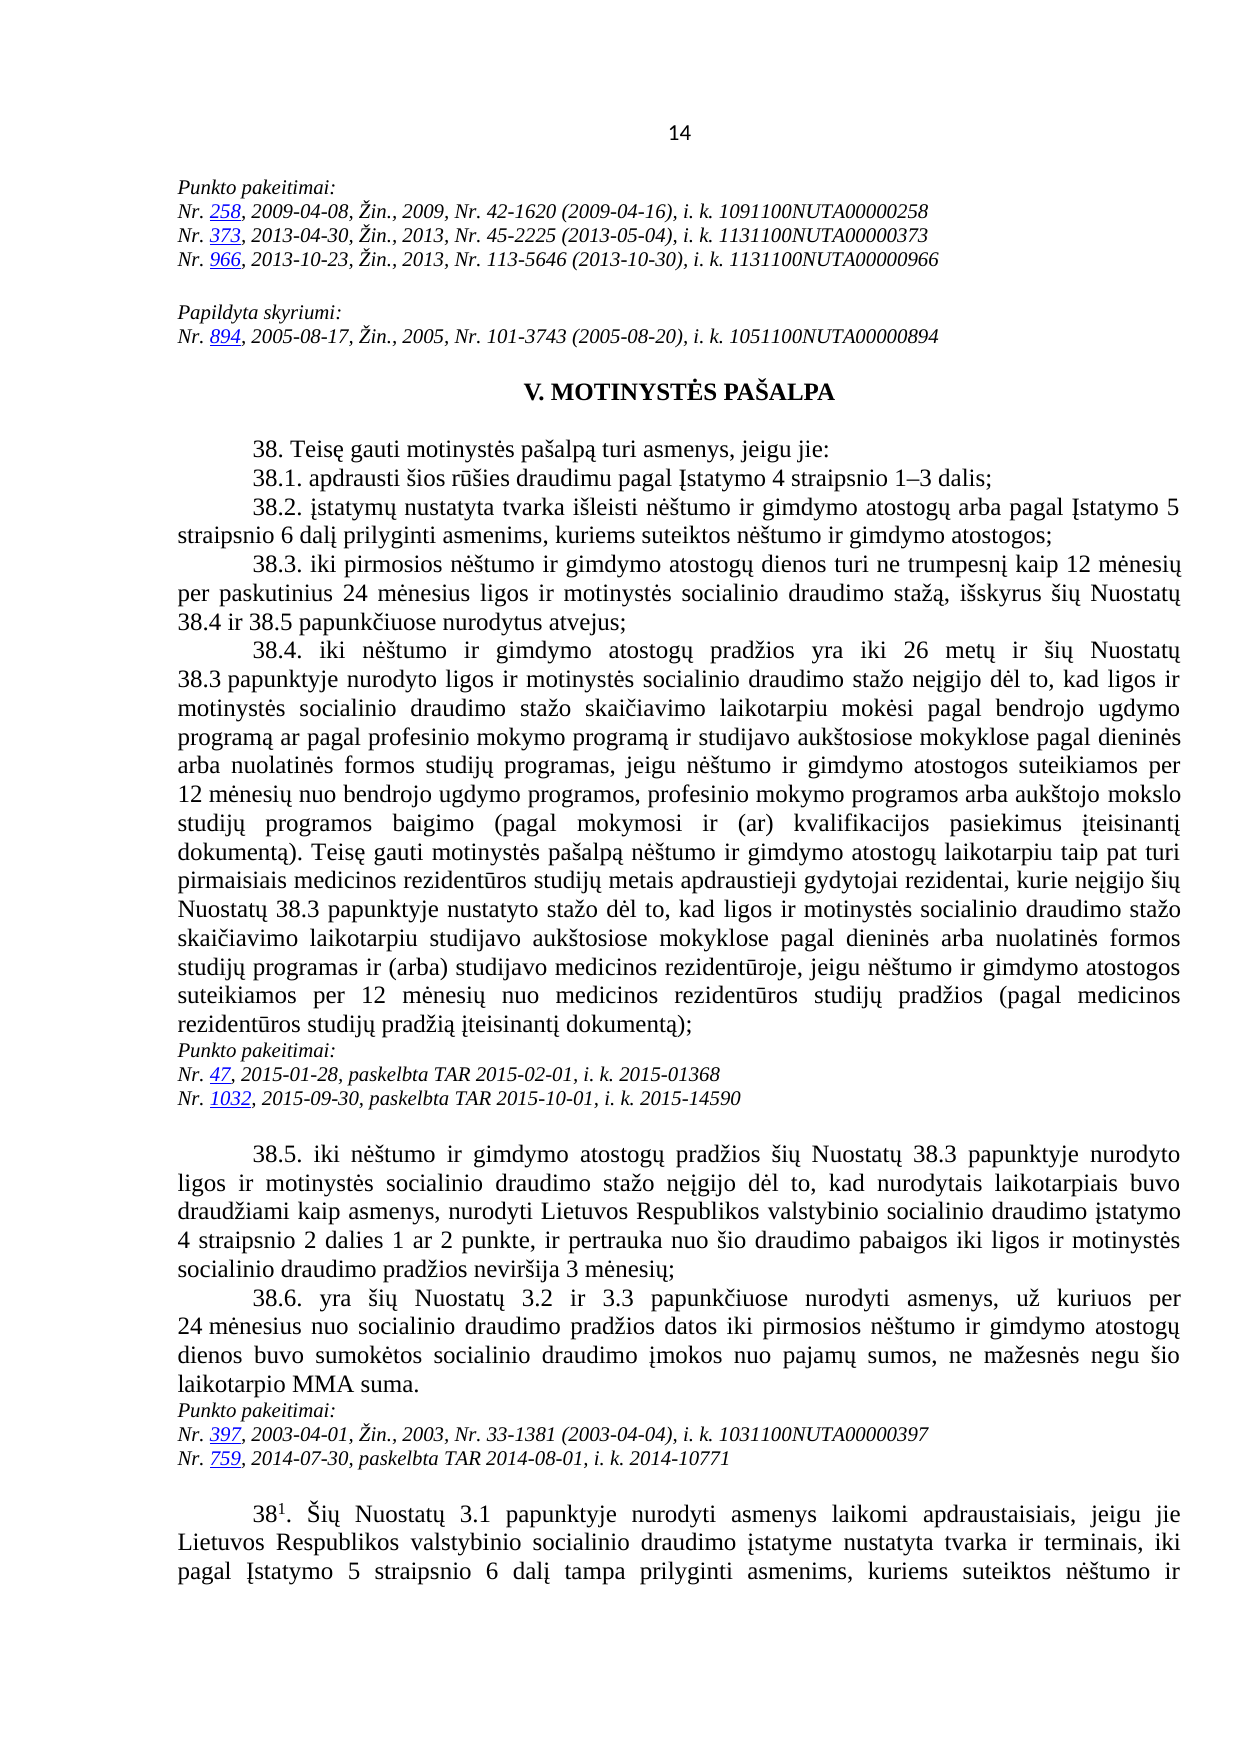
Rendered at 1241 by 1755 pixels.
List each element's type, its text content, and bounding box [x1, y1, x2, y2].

text Nr. 397, 2003-04-01, Žin., 2003, Nr. 33-1381 (2003-04-04), i. k. 1031100NUTA00000397 [177, 1422, 1181, 1446]
text V. MOTINYSTĖS PAŠALPA [177, 377, 1181, 406]
text Punkto pakeitimai: [177, 1038, 1181, 1062]
text 38.1. apdrausti šios rūšies draudimu pagal Įstatymo 4 straipsnio 1–3 dalis; [177, 463, 1181, 492]
text 38.2. įstatymų nustatyta tvarka išleisti nėštumo ir gimdymo atostogų arba pagal Įstatymo 5 straipsnio 6 dalį prilyginti asmenims, kuriems suteiktos nėštumo ir gimdymo atostogos; [177, 492, 1181, 549]
text Papildyta skyriumi: [177, 300, 1181, 324]
text Punkto pakeitimai: [177, 1398, 1181, 1422]
text 38. Teisę gauti motinystės pašalpą turi asmenys, jeigu jie: [177, 434, 1181, 463]
text Nr. 1032, 2015-09-30, paskelbta TAR 2015-10-01, i. k. 2015-14590 [177, 1086, 1181, 1110]
text Nr. 47, 2015-01-28, paskelbta TAR 2015-02-01, i. k. 2015-01368 [177, 1062, 1181, 1086]
text Nr. 759, 2014-07-30, paskelbta TAR 2014-08-01, i. k. 2014-10771 [177, 1446, 1181, 1470]
text 38.3. iki pirmosios nėštumo ir gimdymo atostogų dienos turi ne trumpesnį kaip 12 mėnesių per paskutinius 24 mėnesius ligos ir motinystės socialinio draudimo stažą, išskyrus šių Nuostatų 38.4 ir 38.5 papunkčiuose nurodytus atvejus; [177, 549, 1181, 636]
text Nr. 894, 2005-08-17, Žin., 2005, Nr. 101-3743 (2005-08-20), i. k. 1051100NUTA00000894 [177, 324, 1181, 348]
text 38.4. iki nėštumo ir gimdymo atostogų pradžios yra iki 26 metų ir šių Nuostatų 38.3 papunktyje nurodyto ligos ir motinystės socialinio draudimo stažo neįgijo dėl to, kad ligos ir motinystės socialinio draudimo stažo skaičiavimo laikotarpiu mokėsi pagal bendrojo ugdymo programą ar pagal profesinio mokymo programą ir studijavo aukštosiose mokyklose pagal dieninės arba nuolatinės formos studijų programas, jeigu nėštumo ir gimdymo atostogos suteikiamos per 12 mėnesių nuo bendrojo ugdymo programos, profesinio mokymo programos arba aukštojo mokslo studijų programos baigimo (pagal mokymosi ir (ar) kvalifikacijos pasiekimus įteisinantį dokumentą). Teisę gauti motinystės pašalpą nėštumo ir gimdymo atostogų laikotarpiu taip pat turi pirmaisiais medicinos rezidentūros studijų metais apdraustieji gydytojai rezidentai, kurie neįgijo šių Nuostatų 38.3 papunktyje nustatyto stažo dėl to, kad ligos ir motinystės socialinio draudimo stažo skaičiavimo laikotarpiu studijavo aukštosiose mokyklose pagal dieninės arba nuolatinės formos studijų programas ir (arba) studijavo medicinos rezidentūroje, jeigu nėštumo ir gimdymo atostogos suteikiamos per 12 mėnesių nuo medicinos rezidentūros studijų pradžios (pagal medicinos rezidentūros studijų pradžią įteisinantį dokumentą); [177, 636, 1181, 1038]
text Nr. 373, 2013-04-30, Žin., 2013, Nr. 45-2225 (2013-05-04), i. k. 1131100NUTA00000373 [177, 223, 1181, 247]
text 381. Šių Nuostatų 3.1 papunktyje nurodyti asmenys laikomi apdraustaisiais, jeigu jie Lietuvos Respublikos valstybinio socialinio draudimo įstatyme nustatyta tvarka ir terminais, iki pagal Įstatymo 5 straipsnio 6 dalį tampa prilyginti asmenims, kuriems suteiktos nėštumo ir [177, 1499, 1181, 1585]
text Nr. 258, 2009-04-08, Žin., 2009, Nr. 42-1620 (2009-04-16), i. k. 1091100NUTA00000258 [177, 199, 1181, 223]
text 38.5. iki nėštumo ir gimdymo atostogų pradžios šių Nuostatų 38.3 papunktyje nurodyto ligos ir motinystės socialinio draudimo stažo neįgijo dėl to, kad nurodytais laikotarpiais buvo draudžiami kaip asmenys, nurodyti Lietuvos Respublikos valstybinio socialinio draudimo įstatymo 4 straipsnio 2 dalies 1 ar 2 punkte, ir pertrauka nuo šio draudimo pabaigos iki ligos ir motinystės socialinio draudimo pradžios neviršija 3 mėnesių; [177, 1139, 1181, 1283]
text Punkto pakeitimai: [177, 175, 1181, 199]
text Nr. 966, 2013-10-23, Žin., 2013, Nr. 113-5646 (2013-10-30), i. k. 1131100NUTA00000966 [177, 247, 1181, 271]
text 38.6. yra šių Nuostatų 3.2 ir 3.3 papunkčiuose nurodyti asmenys, už kuriuos per 24 mėnesius nuo socialinio draudimo pradžios datos iki pirmosios nėštumo ir gimdymo atostogų dienos buvo sumokėtos socialinio draudimo įmokos nuo pajamų sumos, ne mažesnės negu šio laikotarpio MMA suma. [177, 1283, 1181, 1398]
